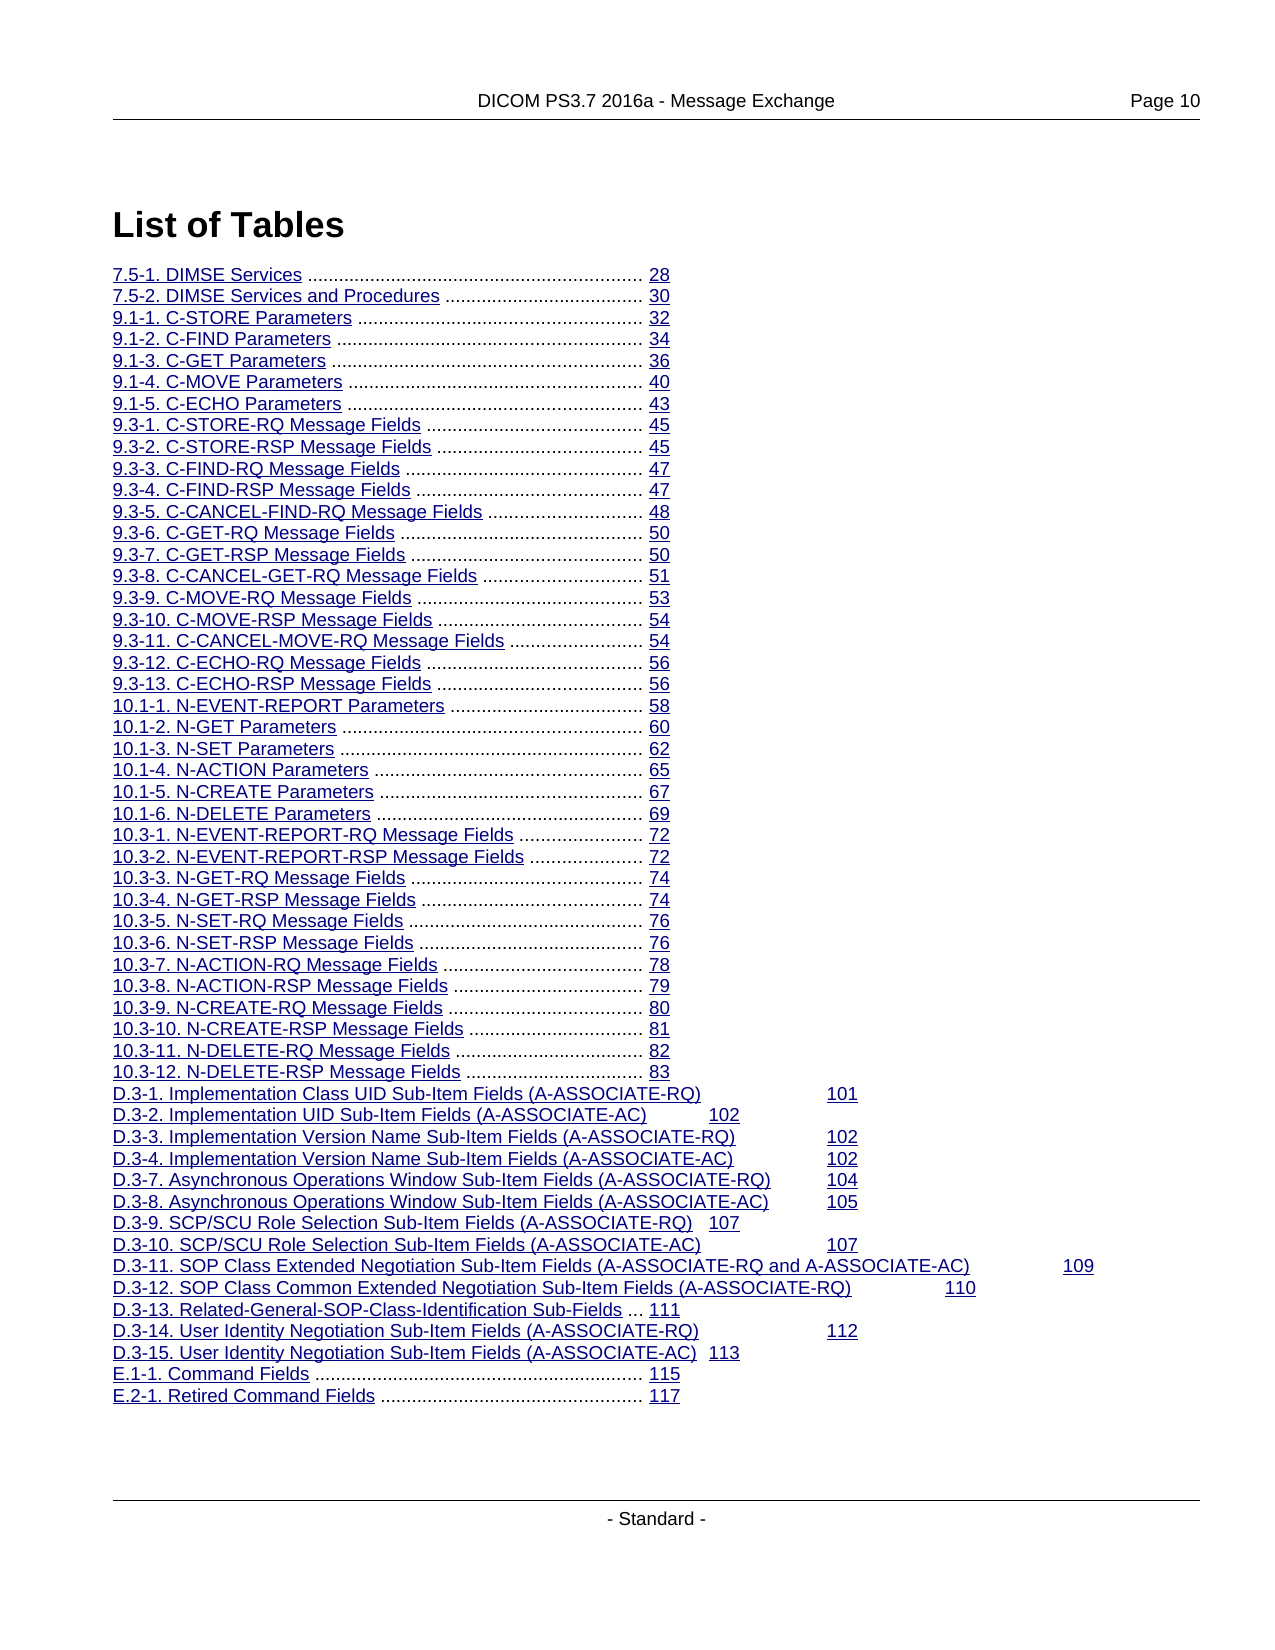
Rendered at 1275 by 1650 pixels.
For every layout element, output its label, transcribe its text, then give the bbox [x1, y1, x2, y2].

text D.3-1. Implementation Class UID Sub-Item Fields (A-ASSOCIATE-RQ) 0 [112, 1083, 1175, 1104]
text D.3-2. Implementation UID Sub-Item Fields (A-ASSOCIATE-AC) 0 [112, 1104, 1175, 1126]
text 9.3-5. C-CANCEL-FIND-RQ Message Fields 0 [112, 501, 1175, 522]
text 10.3-2. N-EVENT-REPORT-RSP Message Fields 0 [112, 846, 1175, 867]
text 9.3-7. C-GET-RSP Message Fields 0 [112, 544, 1175, 565]
text 9.1-4. C-MOVE Parameters 0 [112, 371, 1175, 393]
text D.3-9. SCP/SCU Role Selection Sub-Item Fields (A-ASSOCIATE-RQ) 0 [112, 1212, 1175, 1234]
text 10.1-6. N-DELETE Parameters 0 [112, 802, 1175, 824]
text E.1-1. Command Fields 0 [112, 1363, 1175, 1384]
text 9.3-13. C-ECHO-RSP Message Fields 0 [112, 673, 1175, 694]
text 10.3-8. N-ACTION-RSP Message Fields 0 [112, 975, 1175, 996]
text 10.3-1. N-EVENT-REPORT-RQ Message Fields 0 [112, 824, 1175, 846]
text D.3-13. Related-General-SOP-Class-Identification Sub-Fields 0 [112, 1298, 1175, 1320]
text 9.1-1. C-STORE Parameters 0 [112, 306, 1175, 328]
text 9.1-5. C-ECHO Parameters 0 [112, 393, 1175, 414]
text D.3-11. SOP Class Extended Negotiation Sub-Item Fields (A-ASSOCIATE-RQ and A-ASSOCIATE-AC) 0 [112, 1255, 1175, 1277]
text E.2-1. Retired Command Fields 0 [112, 1384, 1175, 1406]
text 10.3-7. N-ACTION-RQ Message Fields 0 [112, 953, 1175, 975]
text D.3-3. Implementation Version Name Sub-Item Fields (A-ASSOCIATE-RQ) 0 [112, 1126, 1175, 1147]
text D.3-7. Asynchronous Operations Window Sub-Item Fields (A-ASSOCIATE-RQ) 0 [112, 1169, 1175, 1191]
text 9.3-3. C-FIND-RQ Message Fields 0 [112, 457, 1175, 479]
text 9.1-3. C-GET Parameters 0 [112, 349, 1175, 371]
text 10.3-6. N-SET-RSP Message Fields 0 [112, 932, 1175, 953]
text 10.1-1. N-EVENT-REPORT Parameters 0 [112, 694, 1175, 716]
text 9.3-12. C-ECHO-RQ Message Fields 0 [112, 651, 1175, 673]
text 7.5-1. DIMSE Services 0 [112, 263, 1175, 285]
text 9.3-2. C-STORE-RSP Message Fields 0 [112, 436, 1175, 457]
text 9.3-1. C-STORE-RQ Message Fields 0 [112, 414, 1175, 436]
text 10.3-10. N-CREATE-RSP Message Fields 0 [112, 1018, 1175, 1039]
text List of Tables [112, 204, 1200, 245]
text D.3-14. User Identity Negotiation Sub-Item Fields (A-ASSOCIATE-RQ) 0 [112, 1320, 1175, 1341]
text 10.3-3. N-GET-RQ Message Fields 0 [112, 867, 1175, 889]
text 10.1-5. N-CREATE Parameters 0 [112, 781, 1175, 802]
text D.3-15. User Identity Negotiation Sub-Item Fields (A-ASSOCIATE-AC) 0 [112, 1341, 1175, 1363]
text 9.3-10. C-MOVE-RSP Message Fields 0 [112, 608, 1175, 630]
text 7.5-2. DIMSE Services and Procedures 0 [112, 285, 1175, 306]
text D.3-12. SOP Class Common Extended Negotiation Sub-Item Fields (A-ASSOCIATE-RQ) 0 [112, 1277, 1175, 1298]
text 10.1-2. N-GET Parameters 0 [112, 716, 1175, 738]
text 9.1-2. C-FIND Parameters 0 [112, 328, 1175, 349]
text 10.1-3. N-SET Parameters 0 [112, 738, 1175, 759]
text 10.3-11. N-DELETE-RQ Message Fields 0 [112, 1039, 1175, 1061]
text D.3-10. SCP/SCU Role Selection Sub-Item Fields (A-ASSOCIATE-AC) 0 [112, 1234, 1175, 1255]
text 9.3-9. C-MOVE-RQ Message Fields 0 [112, 587, 1175, 608]
text 9.3-8. C-CANCEL-GET-RQ Message Fields 0 [112, 565, 1175, 587]
text 10.3-9. N-CREATE-RQ Message Fields 0 [112, 996, 1175, 1018]
text 9.3-4. C-FIND-RSP Message Fields 0 [112, 479, 1175, 501]
text D.3-4. Implementation Version Name Sub-Item Fields (A-ASSOCIATE-AC) 0 [112, 1147, 1175, 1169]
text D.3-8. Asynchronous Operations Window Sub-Item Fields (A-ASSOCIATE-AC) 0 [112, 1191, 1175, 1212]
text 10.3-12. N-DELETE-RSP Message Fields 0 [112, 1061, 1175, 1083]
text 9.3-11. C-CANCEL-MOVE-RQ Message Fields 0 [112, 630, 1175, 651]
text 9.3-6. C-GET-RQ Message Fields 0 [112, 522, 1175, 544]
text 10.1-4. N-ACTION Parameters 0 [112, 759, 1175, 781]
text 10.3-5. N-SET-RQ Message Fields 0 [112, 910, 1175, 932]
text 10.3-4. N-GET-RSP Message Fields 0 [112, 889, 1175, 910]
